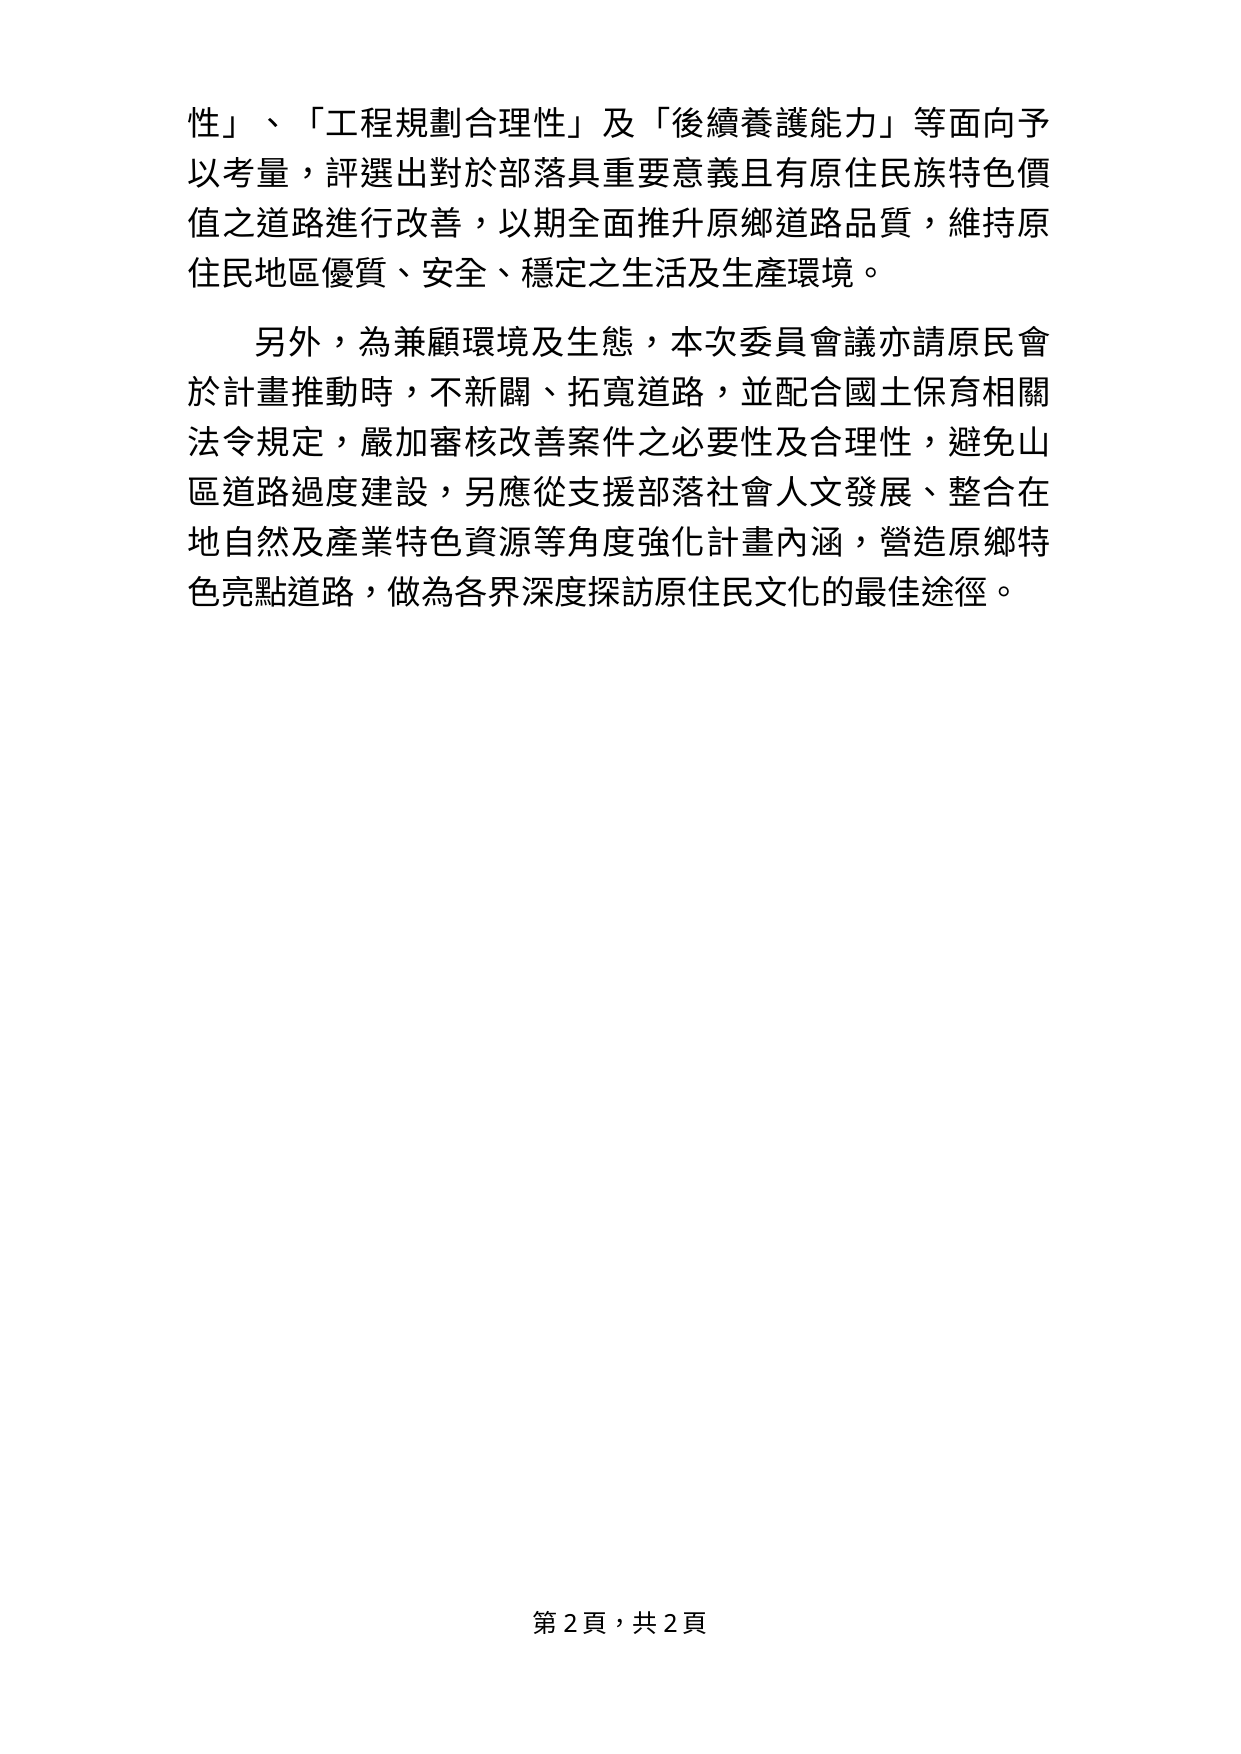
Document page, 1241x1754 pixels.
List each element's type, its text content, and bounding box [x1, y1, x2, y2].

text 另外，為兼顧環境及生態，本次委員會議亦請原民會於計畫推動時，不新闢、拓寬道路，並配合國土保育相關法令規定，嚴加審核改善案件之必要性及合理性，避免山區道路過度建設，另應從支援部落社會人文發展、整合在地自然及產業特色資源等角度強化計畫內涵，營造原鄉特色亮點道路，做為各界深度探訪原住民文化的最佳途徑。 [187, 315, 1053, 615]
text 性」、「工程規劃合理性」及「後續養護能力」等面向予以考量，評選出對於部落具重要意義且有原住民族特色價值之道路進行改善，以期全面推升原鄉道路品質，維持原住民地區優質、安全、穩定之生活及生產環境。 [187, 96, 1053, 296]
